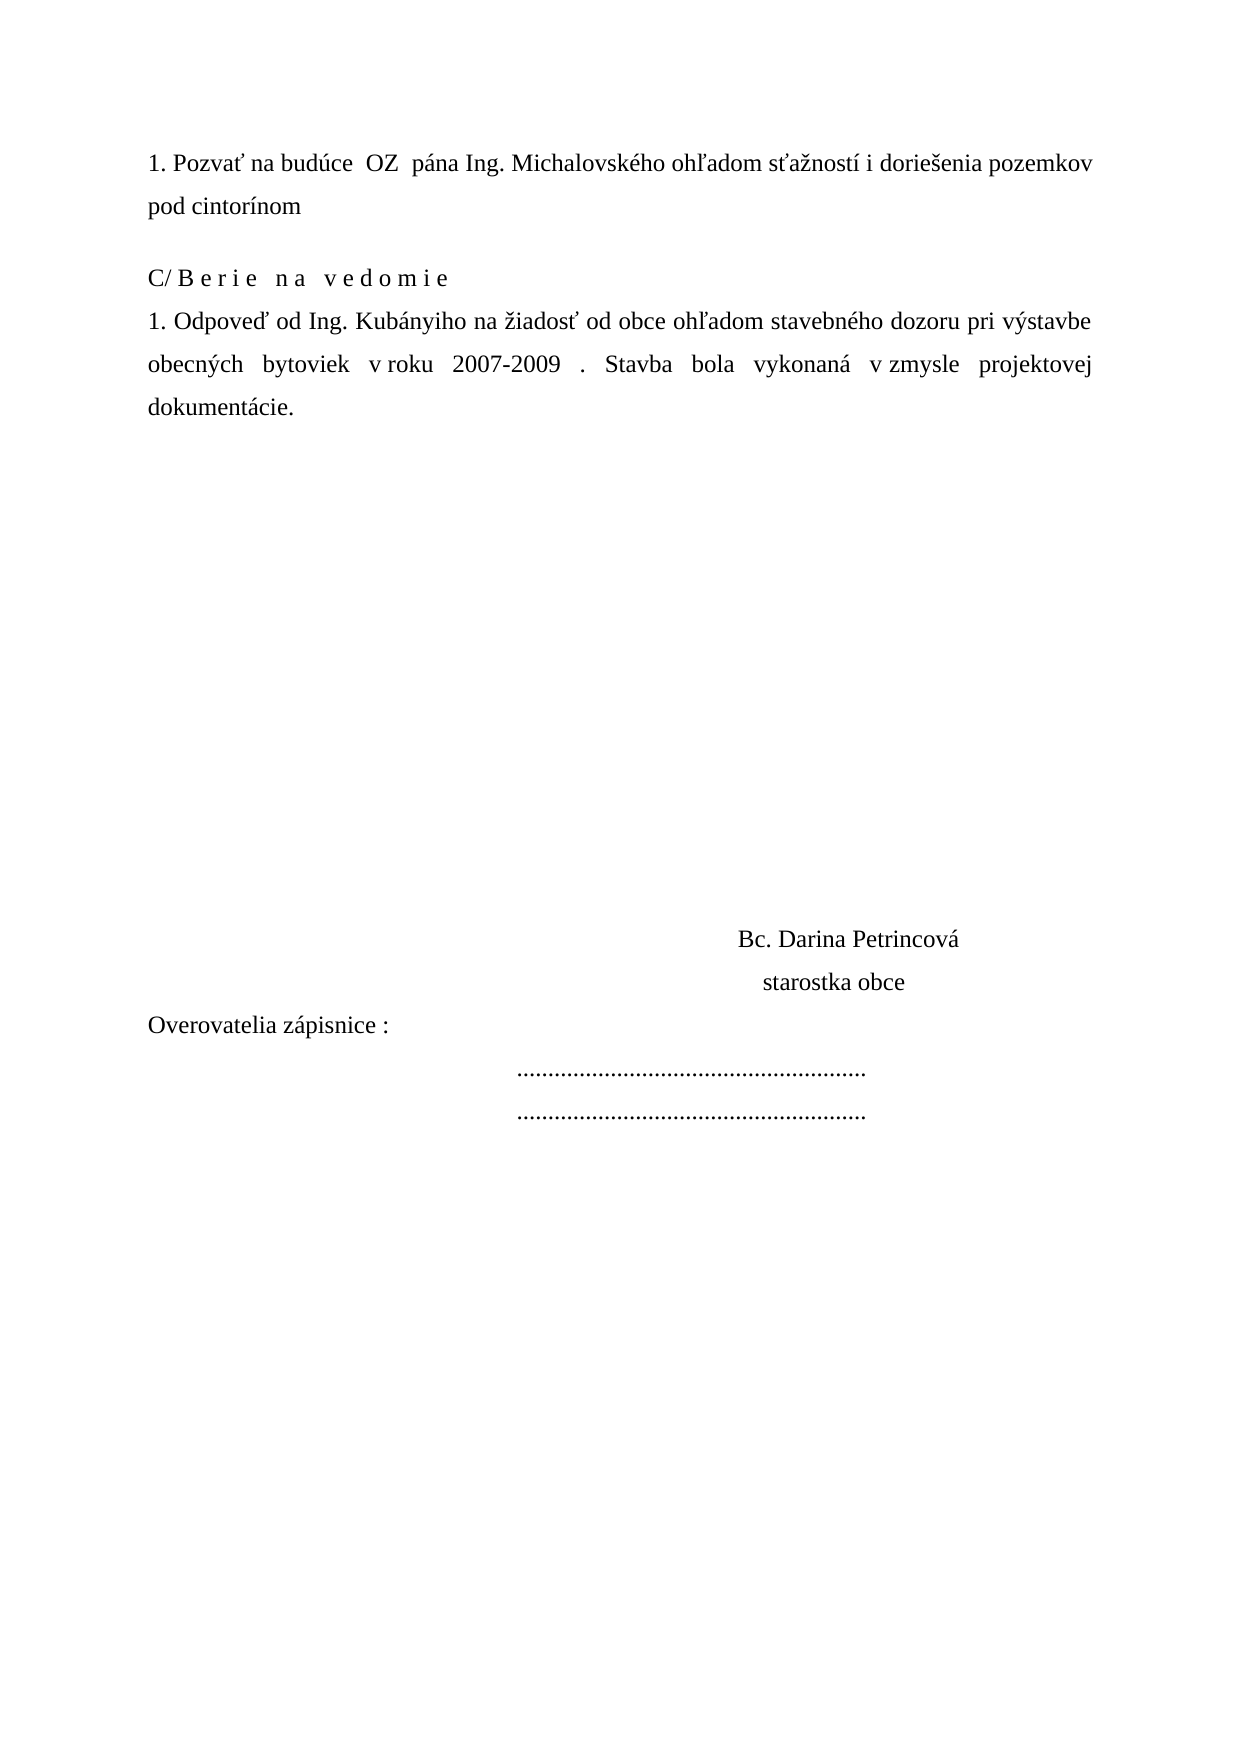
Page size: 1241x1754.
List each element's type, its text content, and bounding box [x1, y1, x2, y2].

text C/ B e r i e n a v e d o m i e [148, 263, 1093, 291]
text Bc. Darina Petrincová [148, 924, 1093, 953]
text ........................................................ [148, 1096, 1093, 1125]
text 1. Odpoveď od Ing. Kubányiho na žiadosť od obce ohľadom stavebného dozoru pri výstavbe obecných bytoviek v roku 2007-2009 . Stavba bola vykonaná v zmysle projektovej dokumentácie. [148, 306, 1093, 421]
text starostka obce [148, 967, 1093, 996]
text Overovatelia zápisnice : [148, 1010, 1093, 1039]
text ........................................................ [148, 1053, 1093, 1082]
text 1. Pozvať na budúce OZ pána Ing. Michalovského ohľadom sťažností i doriešenia pozemkov pod cintorínom [148, 148, 1093, 219]
